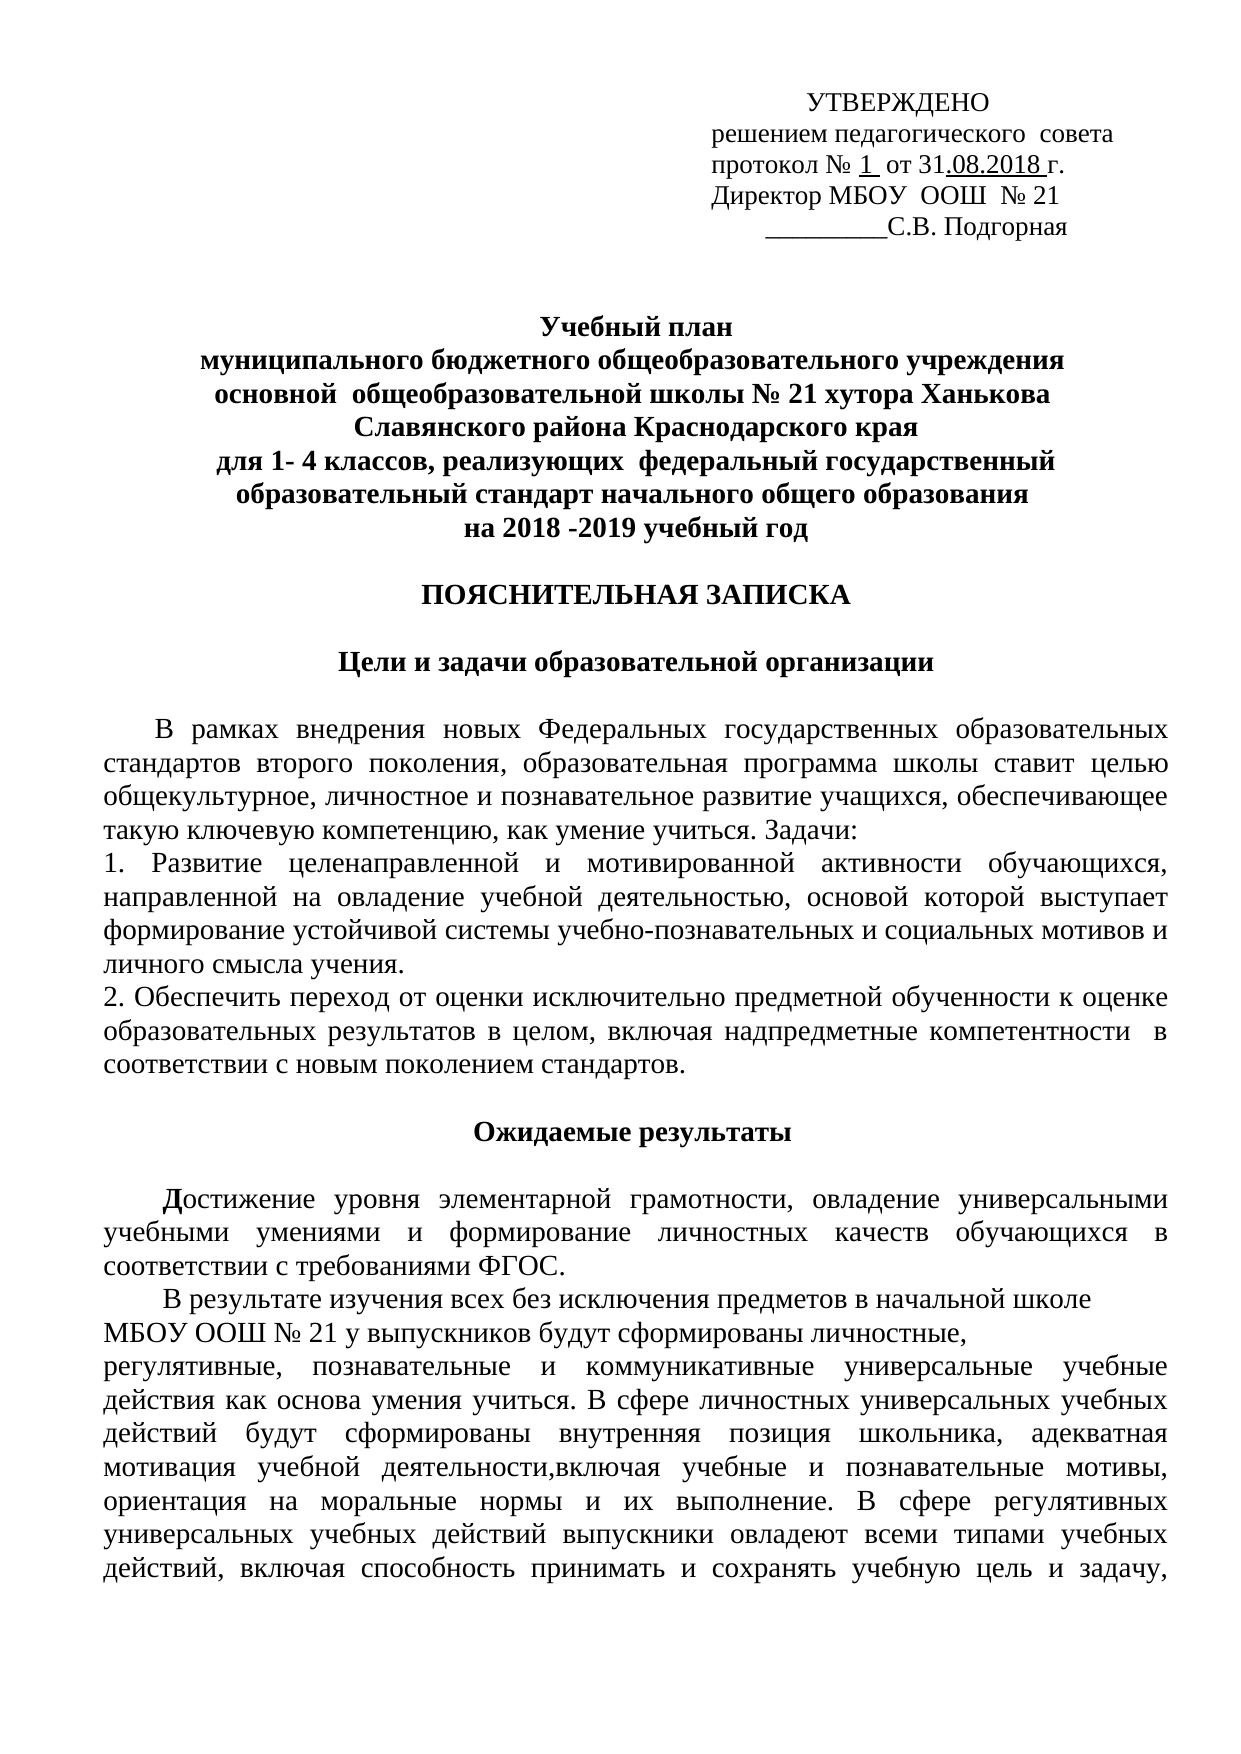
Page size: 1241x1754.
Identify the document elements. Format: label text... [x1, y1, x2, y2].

text Ожидаемые результаты [103, 1114, 1169, 1147]
text 1. Развитие целенаправленной и мотивированной активности обучающихся, направленной на овладение учебной деятельностью, основой которой выступает формирование устойчивой системы учебно-познавательных и социальных мотивов и личного смысла учения. [103, 845, 1169, 979]
text ПОЯСНИТЕЛЬНАЯ ЗАПИСКА [103, 577, 1169, 611]
text УТВЕРЖДЕНО [103, 86, 1169, 117]
text регулятивные, познавательные и коммуникативные универсальные учебные действия как основа умения учиться. В сфере личностных универсальных учебных действий будут сформированы внутренняя позиция школьника, адекватная мотивация учебной деятельности,включая учебные и познавательные мотивы, ориентация на моральные нормы и их выполнение. В сфере регулятивных универсальных учебных действий выпускники овладеют всеми типами учебных действий, включая способность принимать и сохранять учебную цель и задачу, [103, 1348, 1169, 1583]
text Цели и задачи образовательной организации [103, 644, 1169, 678]
text Достижение уровня элементарной грамотности, овладение универсальными учебными умениями и формирование личностных качеств обучающихся в соответствии с требованиями ФГОС. [103, 1181, 1169, 1281]
text В рамках внедрения новых Федеральных государственных образовательных стандартов второго поколения, образовательная программа школы ставит целью общекультурное, личностное и познавательное развитие учащихся, обеспечивающее такую ключевую компетенцию, как умение учиться. Задачи: [103, 711, 1169, 845]
text _________С.В. Подгорная [103, 211, 1169, 242]
text на 2018 -2019 учебный год [103, 510, 1169, 543]
text для 1- 4 классов, реализующих федеральный государственный образовательный стандарт начального общего образования [103, 443, 1169, 510]
text МБОУ ООШ № 21 у выпускников будут сформированы личностные, [103, 1315, 1169, 1348]
text муниципального бюджетного общеобразовательного учреждения [103, 342, 1169, 376]
text решением педагогического совета [103, 117, 1169, 148]
text В результате изучения всех без исключения предметов в начальной школе [103, 1281, 1169, 1315]
text основной общеобразовательной школы № 21 хутора Ханькова [103, 376, 1169, 409]
text Славянского района Краснодарского края [103, 409, 1169, 443]
text Директор МБОУ ООШ № 21 [103, 179, 1169, 211]
text 2. Обеспечить переход от оценки исключительно предметной обученности к оценке образовательных результатов в целом, включая надпредметные компетентности в соответствии с новым поколением стандартов. [103, 979, 1169, 1080]
text протокол № 1 от 31.08.2018 г. [103, 148, 1169, 179]
text Учебный план [103, 309, 1169, 342]
